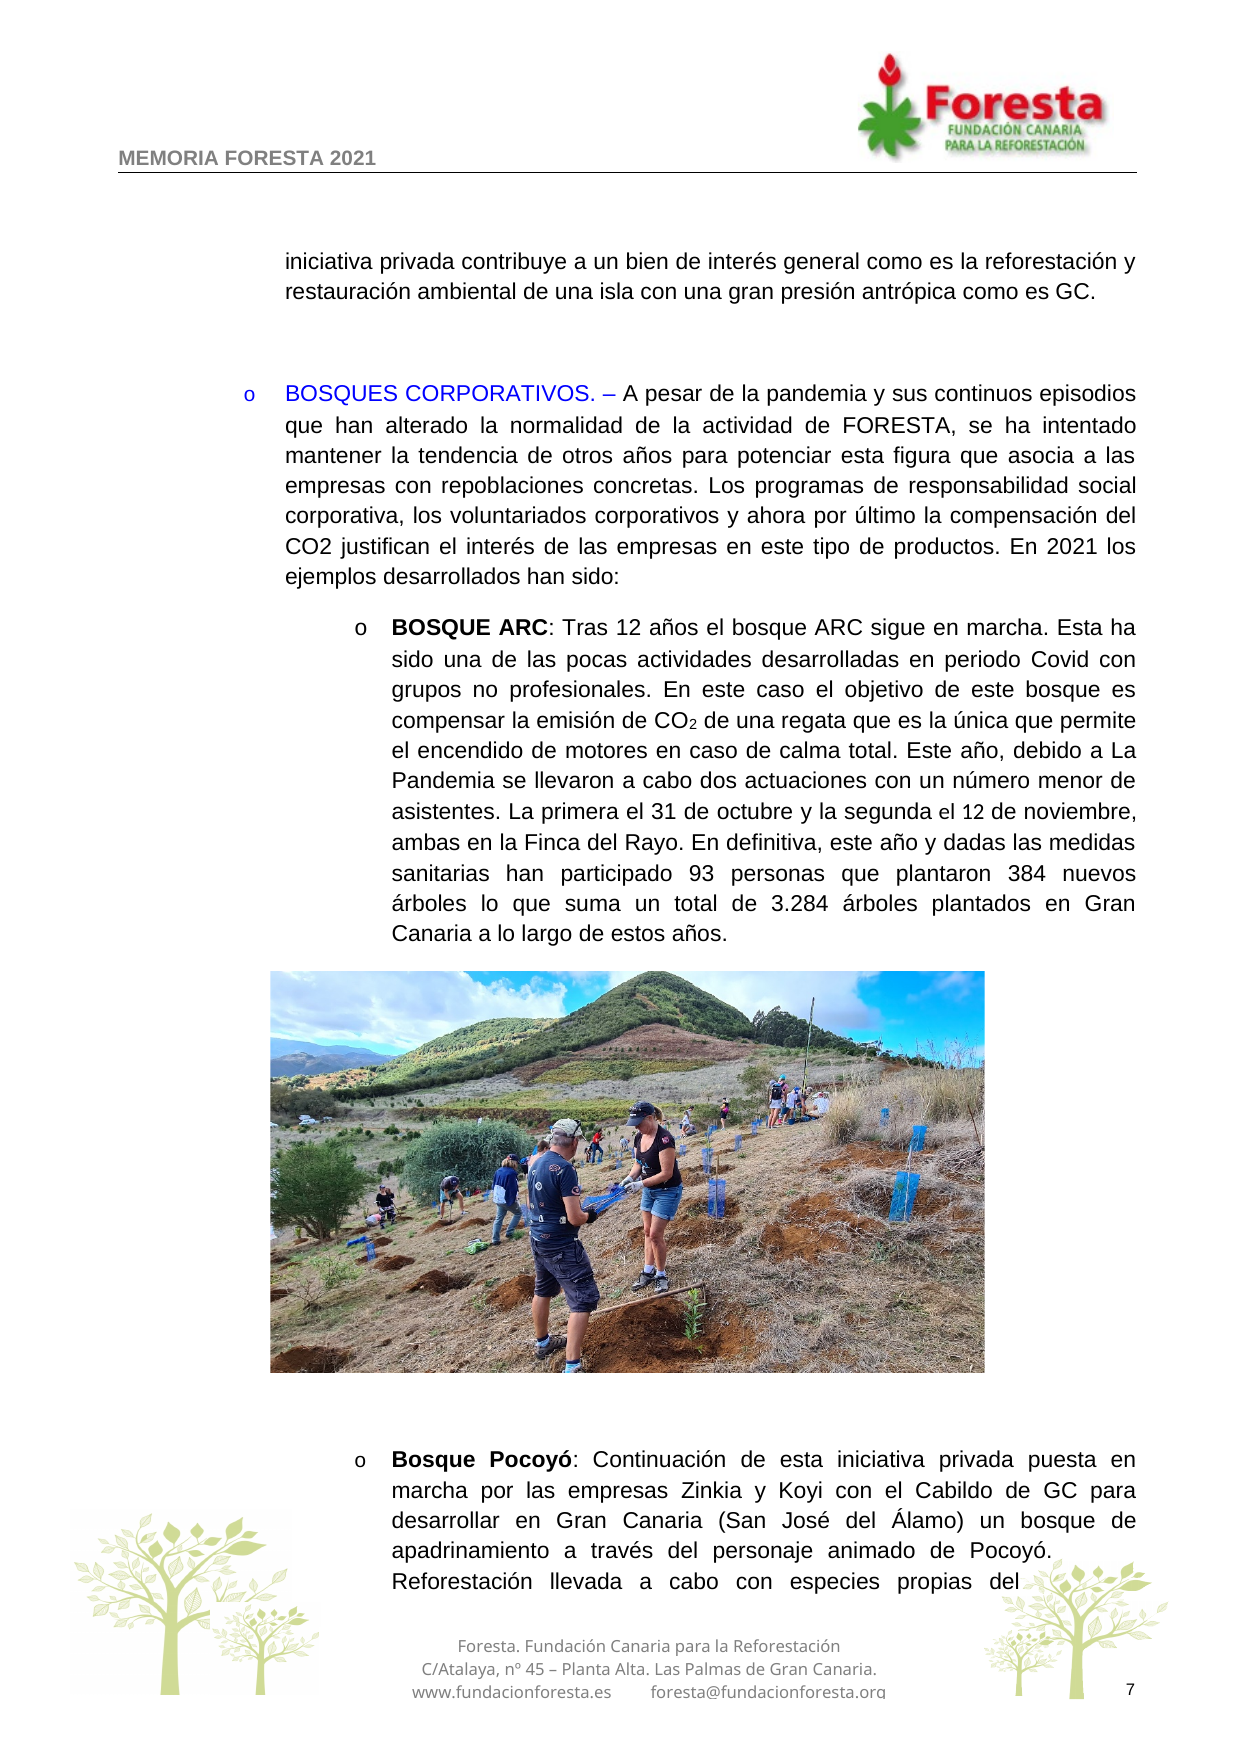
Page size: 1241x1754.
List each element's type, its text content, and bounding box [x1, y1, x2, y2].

list Bosque Pocoyó: Continuación de esta iniciativa privada puesta en marcha por las empresas Zinkia y Koyi con el Cabildo de GC para desarrollar en Gran Canaria (San José del Álamo) un bosque de apadrinamiento a través del personaje animado de Pocoyó. Reforestación llevada a cabo con especies propias del [354, 1446, 1137, 1594]
list BOSQUES CORPORATIVOS. – A pesar de la pandemia y sus continuos episodios que han alterado la normalidad de la actividad de FORESTA, se ha intentado mantener la tendencia de otros años para potenciar esta figura que asocia a las empresas con repoblaciones concretas. Los programas de responsabilidad social corporativa, los voluntariados corporativos y ahora por último la compensación del CO2 justifican el interés de las empresas en este tipo de productos. En 2021 los ejemplos desarrollados han sido: [243, 380, 1137, 589]
list BOSQUE ARC: Tras 12 años el bosque ARC sigue en marcha. Esta ha sido una de las pocas actividades desarrolladas en periodo Covid con grupos no profesionales. En este caso el objetivo de este bosque es compensar la emisión de CO2 de una regata que es la única que permite el encendido de motores en caso de calma total. Este año, debido a La Pandemia se llevaron a cabo dos actuaciones con un número menor de asistentes. La primera el 31 de octubre y la segunda el 12 de noviembre, ambas en la Finca del Rayo. En definitiva, este año y dadas las medidas sanitarias han participado 93 personas que plantaron 384 nuevos árboles lo que suma un total de 3.284 árboles plantados en Gran Canaria a lo largo de estos años. [354, 614, 1137, 946]
text iniciativa privada contribuye a un bien de interés general como es la reforestación y restauración ambiental de una isla con una gran presión antrópica como es GC. [285, 248, 1137, 304]
